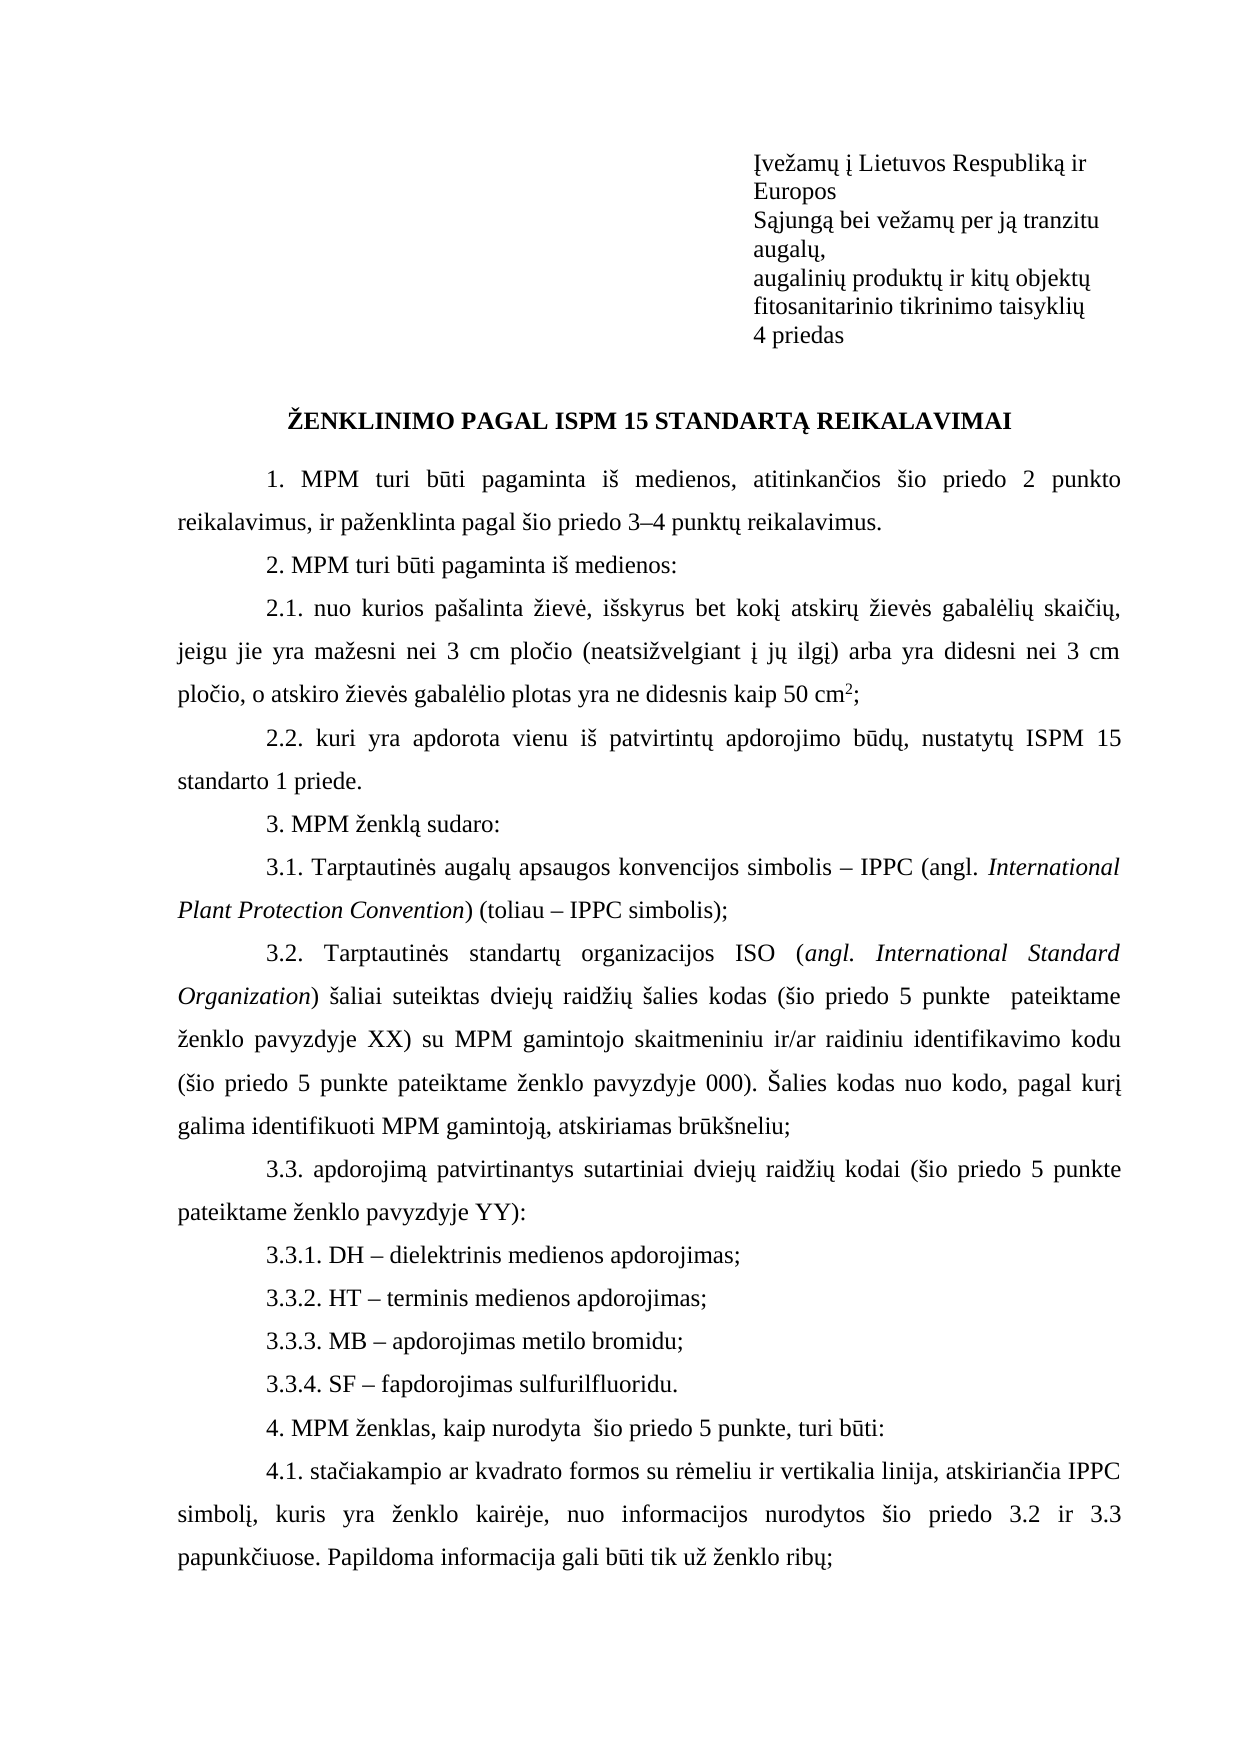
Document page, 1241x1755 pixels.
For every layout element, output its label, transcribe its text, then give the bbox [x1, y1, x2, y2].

text 3.3. apdorojimą patvirtinantys sutartiniai dviejų raidžių kodai (šio priedo 5 punkte pateiktame ženklo pavyzdyje YY): [177, 1154, 1122, 1226]
text Įvežamų į Lietuvos Respubliką ir Europos [753, 148, 1122, 205]
text 3.1. Tarptautinės augalų apsaugos konvencijos simbolis – IPPC (angl. International Plant Protection Convention) (toliau – IPPC simbolis); [177, 852, 1122, 924]
text 2. MPM turi būti pagaminta iš medienos: [177, 550, 1122, 579]
text 3.3.4. SF – fapdorojimas sulfurilfluoridu. [177, 1369, 1122, 1398]
text 3.2. Tarptautinės standartų organizacijos ISO (angl. International Standard Organization) šaliai suteiktas dviejų raidžių šalies kodas (šio priedo 5 punkte pateiktame ženklo pavyzdyje XX) su MPM gamintojo skaitmeniniu ir/ar raidiniu identifikavimo kodu (šio priedo 5 punkte pateiktame ženklo pavyzdyje 000). Šalies kodas nuo kodo, pagal kurį galima identifikuoti MPM gamintoją, atskiriamas brūkšneliu; [177, 938, 1122, 1139]
text 4.1. stačiakampio ar kvadrato formos su rėmeliu ir vertikalia linija, atskiriančia IPPC simbolį, kuris yra ženklo kairėje, nuo informacijos nurodytos šio priedo 3.2 ir 3.3 papunkčiuose. Papildoma informacija gali būti tik už ženklo ribų; [177, 1456, 1122, 1571]
text ŽENKLINIMO PAGAL ISPM 15 STANDARTĄ REIKALAVIMAI [177, 406, 1122, 435]
text Sąjungą bei vežamų per ją tranzitu augalų, [753, 205, 1122, 263]
text augalinių produktų ir kitų objektų [753, 263, 1122, 291]
text 3. MPM ženklą sudaro: [177, 809, 1122, 838]
text 4 priedas [753, 320, 1122, 349]
text 4. MPM ženklas, kaip nurodyta šio priedo 5 punkte, turi būti: [177, 1413, 1122, 1441]
text 1. MPM turi būti pagaminta iš medienos, atitinkančios šio priedo 2 punkto reikalavimus, ir paženklinta pagal šio priedo 3–4 punktų reikalavimus. [177, 464, 1122, 536]
text 3.3.1. DH – dielektrinis medienos apdorojimas; [177, 1240, 1122, 1269]
text 3.3.3. MB – apdorojimas metilo bromidu; [177, 1326, 1122, 1355]
text 2.1. nuo kurios pašalinta žievė, išskyrus bet kokį atskirų žievės gabalėlių skaičių, jeigu jie yra mažesni nei 3 cm pločio (neatsižvelgiant į jų ilgį) arba yra didesni nei 3 cm pločio, o atskiro žievės gabalėlio plotas yra ne didesnis kaip 50 cm2; [177, 593, 1122, 708]
text fitosanitarinio tikrinimo taisyklių [753, 291, 1122, 320]
text 3.3.2. HT – terminis medienos apdorojimas; [177, 1283, 1122, 1312]
text 2.2. kuri yra apdorota vienu iš patvirtintų apdorojimo būdų, nustatytų ISPM 15 standarto 1 priede. [177, 723, 1122, 794]
